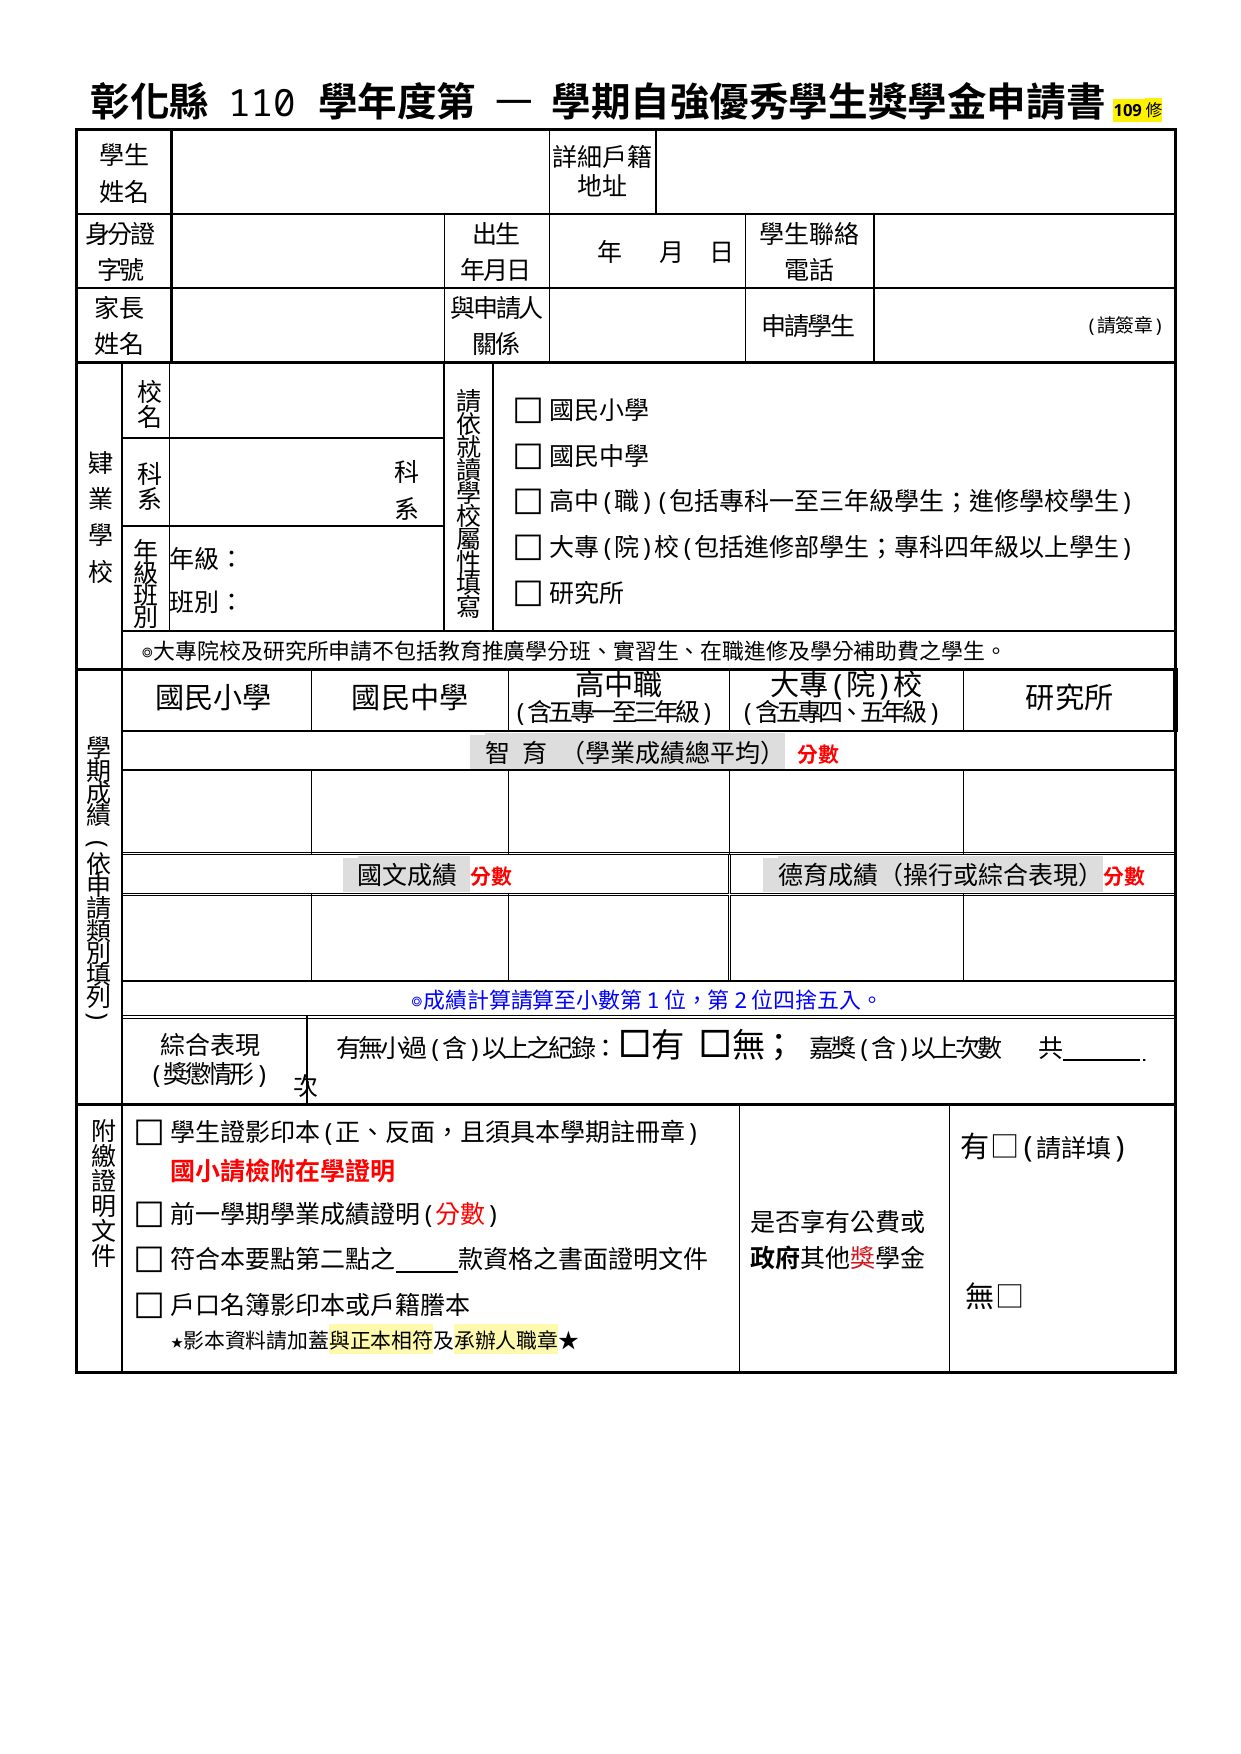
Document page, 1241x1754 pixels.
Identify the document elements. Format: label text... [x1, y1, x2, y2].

table_cell ◎大專院校及研究所申請不包括教育推廣學分班、實習生、在職進修及學分補助費之學生。 [123, 632, 1174, 668]
table_cell 國民小學 [123, 671, 311, 730]
table_cell [964, 896, 1174, 980]
table_cell 申請學生 [746, 289, 873, 361]
table_cell 學生聯絡電話 [746, 215, 873, 287]
table_cell 請依就讀學校屬性填寫 [445, 364, 492, 630]
table_cell [509, 896, 728, 980]
table_cell 科系 [123, 439, 169, 525]
table_cell 德育成績（操行或綜合表現）分數 [731, 855, 1174, 893]
table_cell 校名 [123, 364, 169, 437]
table_cell [550, 289, 745, 361]
table_cell 家長 姓名 [78, 289, 170, 361]
table_cell [312, 771, 508, 852]
table_cell 高中職 (含五專一至三年級) [509, 671, 729, 730]
table_cell (請簽章) [875, 289, 1174, 361]
table_cell 學生證影印本(正、反面，且須具本學期註冊章) 國小請檢附在學證明 前一學期學業成績證明(分數) 符合本要點第二點之 款資格之書面證明文件 戶口名簿影印本或戶籍謄本 ★影本資料請加蓋與正本相符及承辦人職章★ [123, 1106, 739, 1371]
table_cell [509, 771, 729, 852]
table_cell [123, 771, 311, 852]
table_cell 詳細戶籍地址 [550, 131, 655, 213]
table_cell 大專(院)校 (含五專四、五年級) [730, 671, 963, 730]
table_cell 是否享有公費或政府其他獎學金 [740, 1106, 949, 1371]
table_cell 有無小過(含)以上之紀錄：有 無； 嘉獎(含)以上次數 共 次 [308, 1019, 1174, 1103]
table_cell 科 系 [170, 439, 443, 525]
table_cell 附繳證明文件 [78, 1106, 121, 1371]
table_cell [170, 364, 443, 437]
table_cell [730, 771, 963, 852]
table_cell [657, 131, 1174, 213]
table_cell 綜合表現 (獎懲情形) [123, 1019, 306, 1103]
table_cell 國民中學 [312, 671, 508, 730]
table_cell 學生姓名 [78, 131, 170, 213]
table_cell [964, 771, 1174, 852]
table_cell [173, 215, 444, 287]
table_cell 有□(請詳填) 無□ [950, 1106, 1174, 1371]
table_cell [731, 896, 963, 980]
table_cell 身分證字號 [78, 215, 170, 287]
table_cell 與申請人關係 [445, 289, 549, 361]
table_cell 智 育 （學業成績總平均） 分數 [123, 732, 1174, 769]
table_cell 年級： 班別： [170, 527, 443, 630]
table_cell [123, 896, 311, 980]
table_cell 國文成績 分數 [123, 855, 728, 893]
table_cell 出生 年月日 [445, 215, 549, 287]
table_cell 研究所 [964, 671, 1173, 730]
table_cell 年級班別 [123, 527, 169, 630]
table_cell [875, 215, 1174, 287]
table_cell [173, 289, 444, 361]
table_cell 肄業學校 [78, 364, 121, 668]
table_cell 學期成績 (依申請類別填列) [78, 671, 121, 1103]
table_header 彰化縣 110 學年度第 一 學期自強優秀學生獎學金申請書109修 [77, 71, 1176, 128]
table_cell 國民小學 國民中學 高中(職)(包括專科一至三年級學生；進修學校學生) 大專(院)校(包括進修部學生；專科四年級以上學生) 研究所 [494, 364, 1174, 630]
table_cell [173, 131, 549, 213]
table_cell [312, 896, 508, 980]
table_cell 年 月 日 [550, 215, 745, 287]
table_cell ◎成績計算請算至小數第1位，第2位四捨五入。 [123, 982, 1174, 1015]
